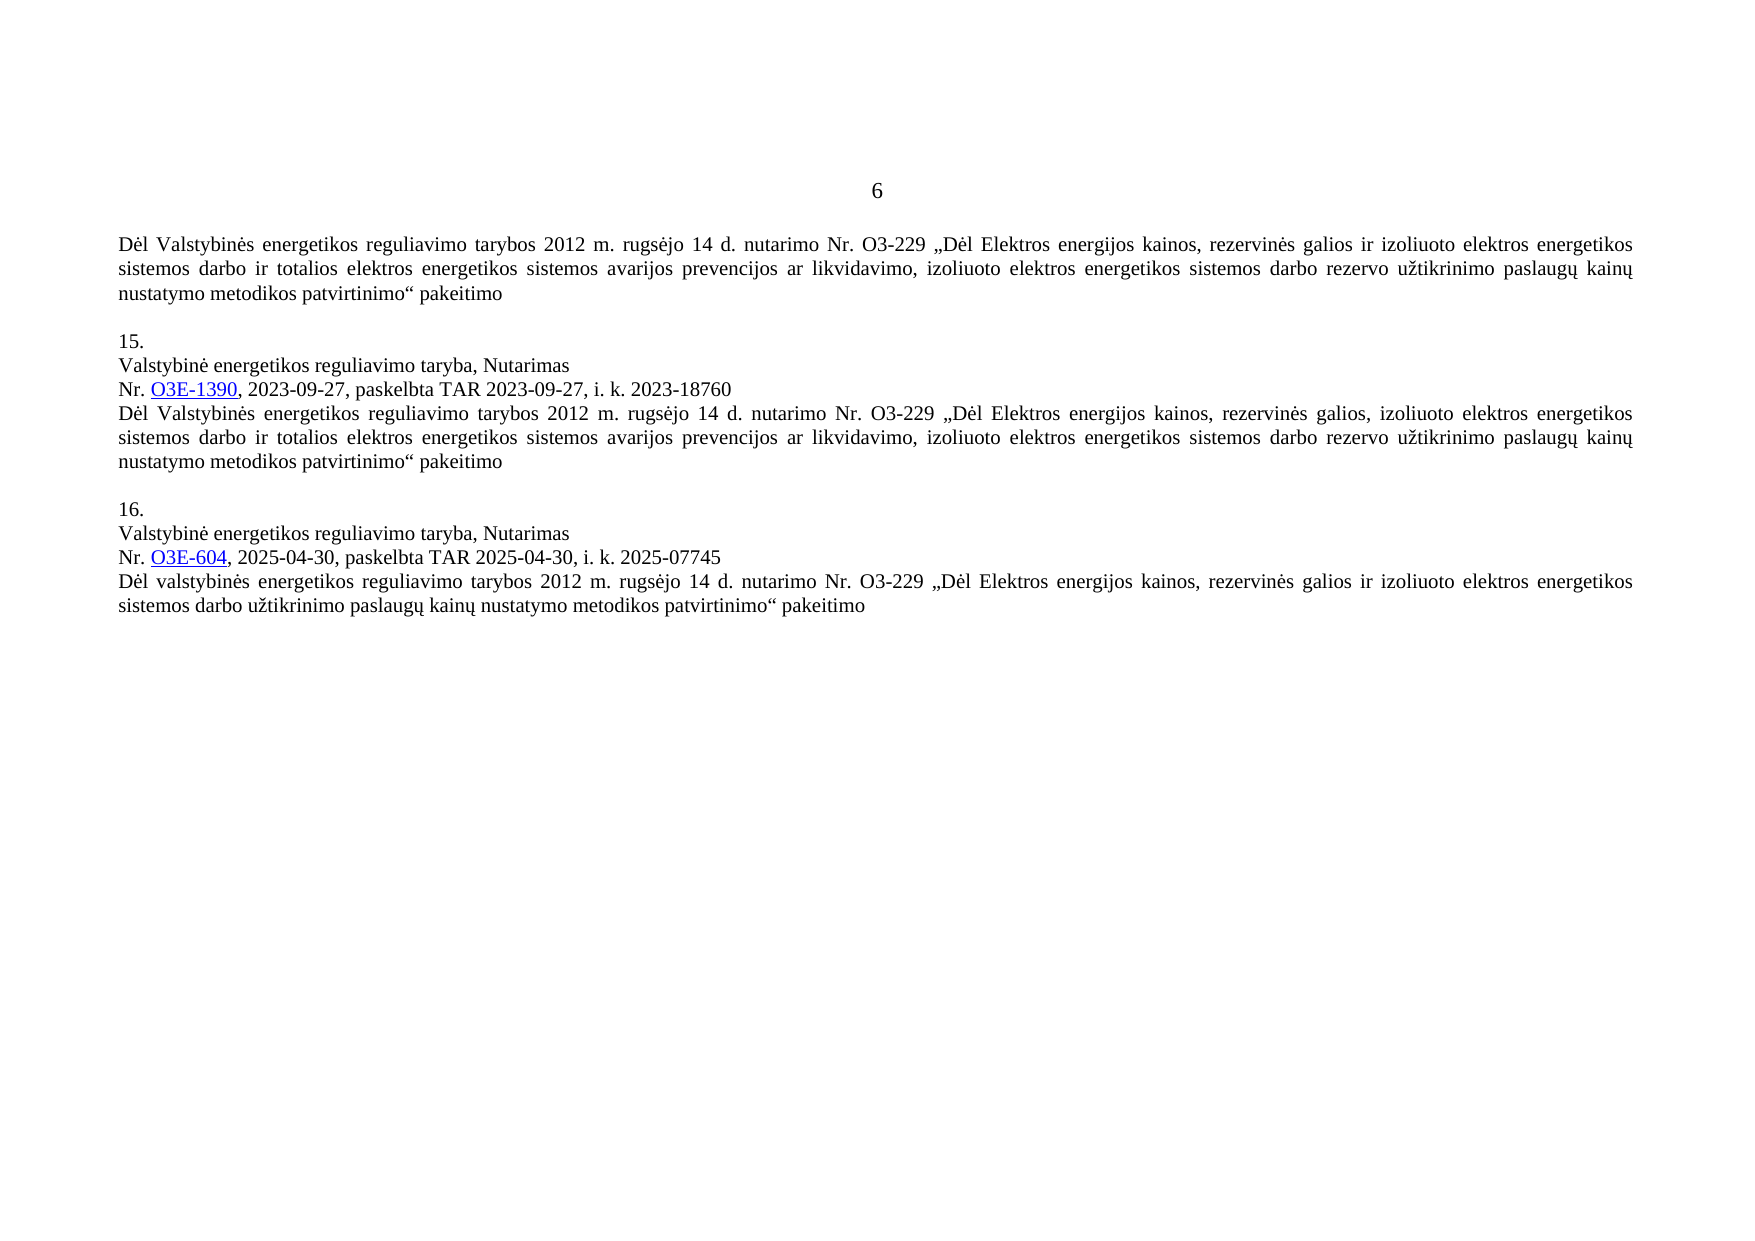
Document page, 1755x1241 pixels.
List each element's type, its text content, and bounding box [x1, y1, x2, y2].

text Valstybinė energetikos reguliavimo taryba, Nutarimas [118, 521, 1636, 545]
text 16. [118, 497, 1636, 521]
text Dėl Valstybinės energetikos reguliavimo tarybos 2012 m. rugsėjo 14 d. nutarimo Nr. O3-229 „Dėl Elektros energijos kainos, rezervinės galios, izoliuoto elektros energetikos sistemos darbo ir totalios elektros energetikos sistemos avarijos prevencijos ar likvidavimo, izoliuoto elektros energetikos sistemos darbo rezervo užtikrinimo paslaugų kainų nustatymo metodikos patvirtinimo“ pakeitimo [118, 401, 1636, 473]
text Nr. O3E-1390, 2023-09-27, paskelbta TAR 2023-09-27, i. k. 2023-18760 [118, 377, 1636, 401]
text Dėl valstybinės energetikos reguliavimo tarybos 2012 m. rugsėjo 14 d. nutarimo Nr. O3-229 „Dėl Elektros energijos kainos, rezervinės galios ir izoliuoto elektros energetikos sistemos darbo užtikrinimo paslaugų kainų nustatymo metodikos patvirtinimo“ pakeitimo [118, 569, 1636, 617]
text Valstybinė energetikos reguliavimo taryba, Nutarimas [118, 353, 1636, 377]
text Dėl Valstybinės energetikos reguliavimo tarybos 2012 m. rugsėjo 14 d. nutarimo Nr. O3-229 „Dėl Elektros energijos kainos, rezervinės galios ir izoliuoto elektros energetikos sistemos darbo ir totalios elektros energetikos sistemos avarijos prevencijos ar likvidavimo, izoliuoto elektros energetikos sistemos darbo rezervo užtikrinimo paslaugų kainų nustatymo metodikos patvirtinimo“ pakeitimo [118, 232, 1636, 304]
text Nr. O3E-604, 2025-04-30, paskelbta TAR 2025-04-30, i. k. 2025-07745 [118, 545, 1636, 569]
text 15. [118, 328, 1636, 353]
